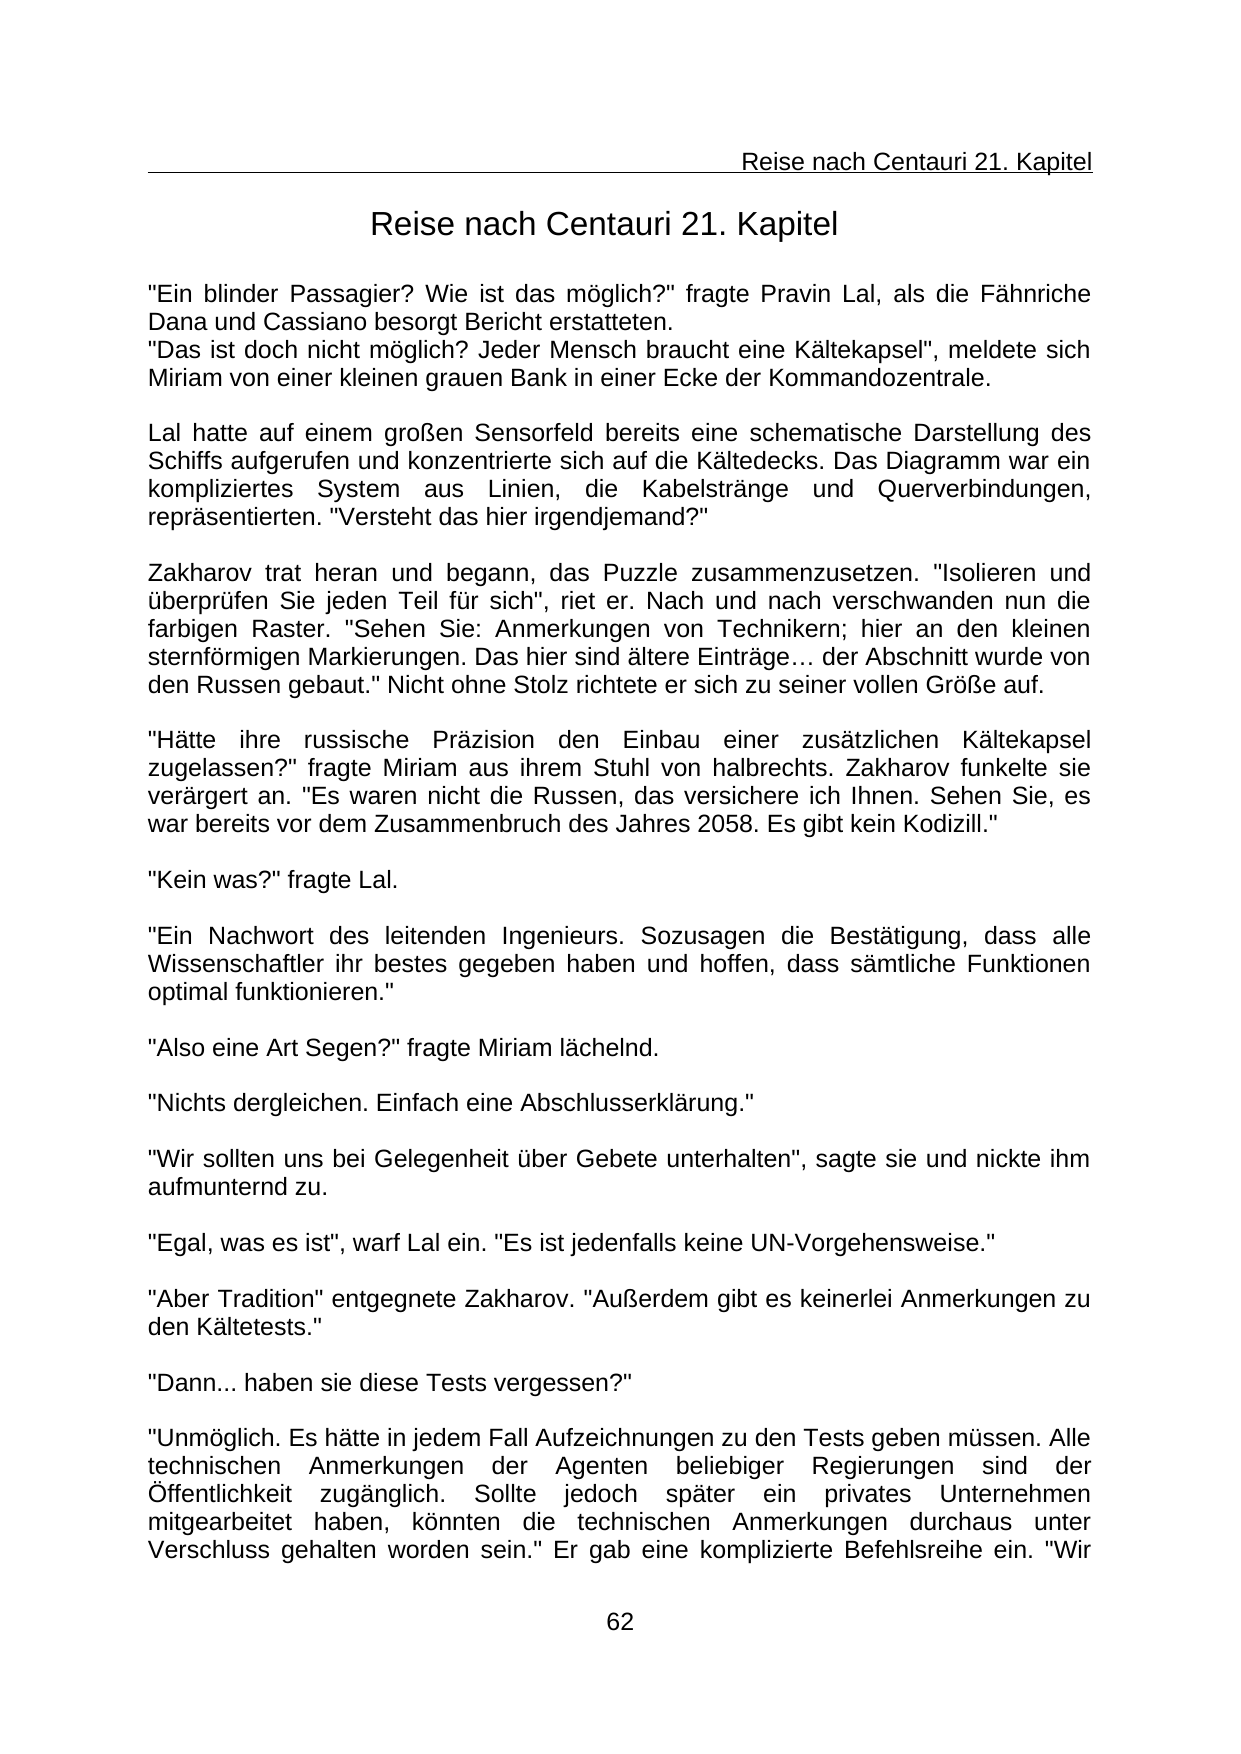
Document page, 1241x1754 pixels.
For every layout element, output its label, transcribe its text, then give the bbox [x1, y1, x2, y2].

text "Das ist doch nicht möglich? Jeder Mensch braucht eine Kältekapsel", meldete sich Miriam von einer kleinen grauen Bank in einer Ecke der Kommandozentrale. [148, 335, 1092, 391]
text "Egal, was es ist", warf Lal ein. "Es ist jedenfalls keine UN-Vorgehensweise." [148, 1229, 1092, 1257]
text "Ein blinder Passagier? Wie ist das möglich?" fragte Pravin Lal, als die Fähnriche Dana und Cassiano besorgt Bericht erstatteten. [148, 279, 1092, 335]
text "Dann... haben sie diese Tests vergessen?" [148, 1368, 1092, 1396]
text "Hätte ihre russische Präzision den Einbau einer zusätzlichen Kältekapsel zugelassen?" fragte Miriam aus ihrem Stuhl von halbrechts. Zakharov funkelte sie verärgert an. "Es waren nicht die Russen, das versichere ich Ihnen. Sehen Sie, es war bereits vor dem Zusammenbruch des Jahres 2058. Es gibt kein Kodizill." [148, 726, 1092, 838]
text "Aber Tradition" entgegnete Zakharov. "Außerdem gibt es keinerlei Anmerkungen zu den Kältetests." [148, 1284, 1092, 1340]
text "Ein Nachwort des leitenden Ingenieurs. Sozusagen die Bestätigung, dass alle Wissenschaftler ihr bestes gegeben haben und hoffen, dass sämtliche Funktionen optimal funktionieren." [148, 922, 1092, 1005]
text "Wir sollten uns bei Gelegenheit über Gebete unterhalten", sagte sie und nickte ihm aufmunternd zu. [148, 1145, 1092, 1201]
text Zakharov trat heran und begann, das Puzzle zusammenzusetzen. "Isolieren und überprüfen Sie jeden Teil für sich", riet er. Nach und nach verschwanden nun die farbigen Raster. "Sehen Sie: Anmerkungen von Technikern; hier an den kleinen sternförmigen Markierungen. Das hier sind ältere Einträge… der Abschnitt wurde von den Russen gebaut." Nicht ohne Stolz richtete er sich zu seiner vollen Größe auf. [148, 559, 1092, 698]
text "Unmöglich. Es hätte in jedem Fall Aufzeichnungen zu den Tests geben müssen. Alle technischen Anmerkungen der Agenten beliebiger Regierungen sind der Öffentlichkeit zugänglich. Sollte jedoch später ein privates Unternehmen mitgearbeitet haben, könnten die technischen Anmerkungen durchaus unter Verschluss gehalten worden sein." Er gab eine komplizierte Befehlsreihe ein. "Wir [148, 1424, 1092, 1564]
text "Nichts dergleichen. Einfach eine Abschlusserklärung." [148, 1089, 1092, 1117]
text Lal hatte auf einem großen Sensorfeld bereits eine schematische Darstellung des Schiffs aufgerufen und konzentrierte sich auf die Kältedecks. Das Diagramm war ein kompliziertes System aus Linien, die Kabelstränge und Querverbindungen, repräsentierten. "Versteht das hier irgendjemand?" [148, 419, 1092, 531]
text "Kein was?" fragte Lal. [148, 866, 1092, 894]
text "Also eine Art Segen?" fragte Miriam lächelnd. [148, 1033, 1092, 1061]
